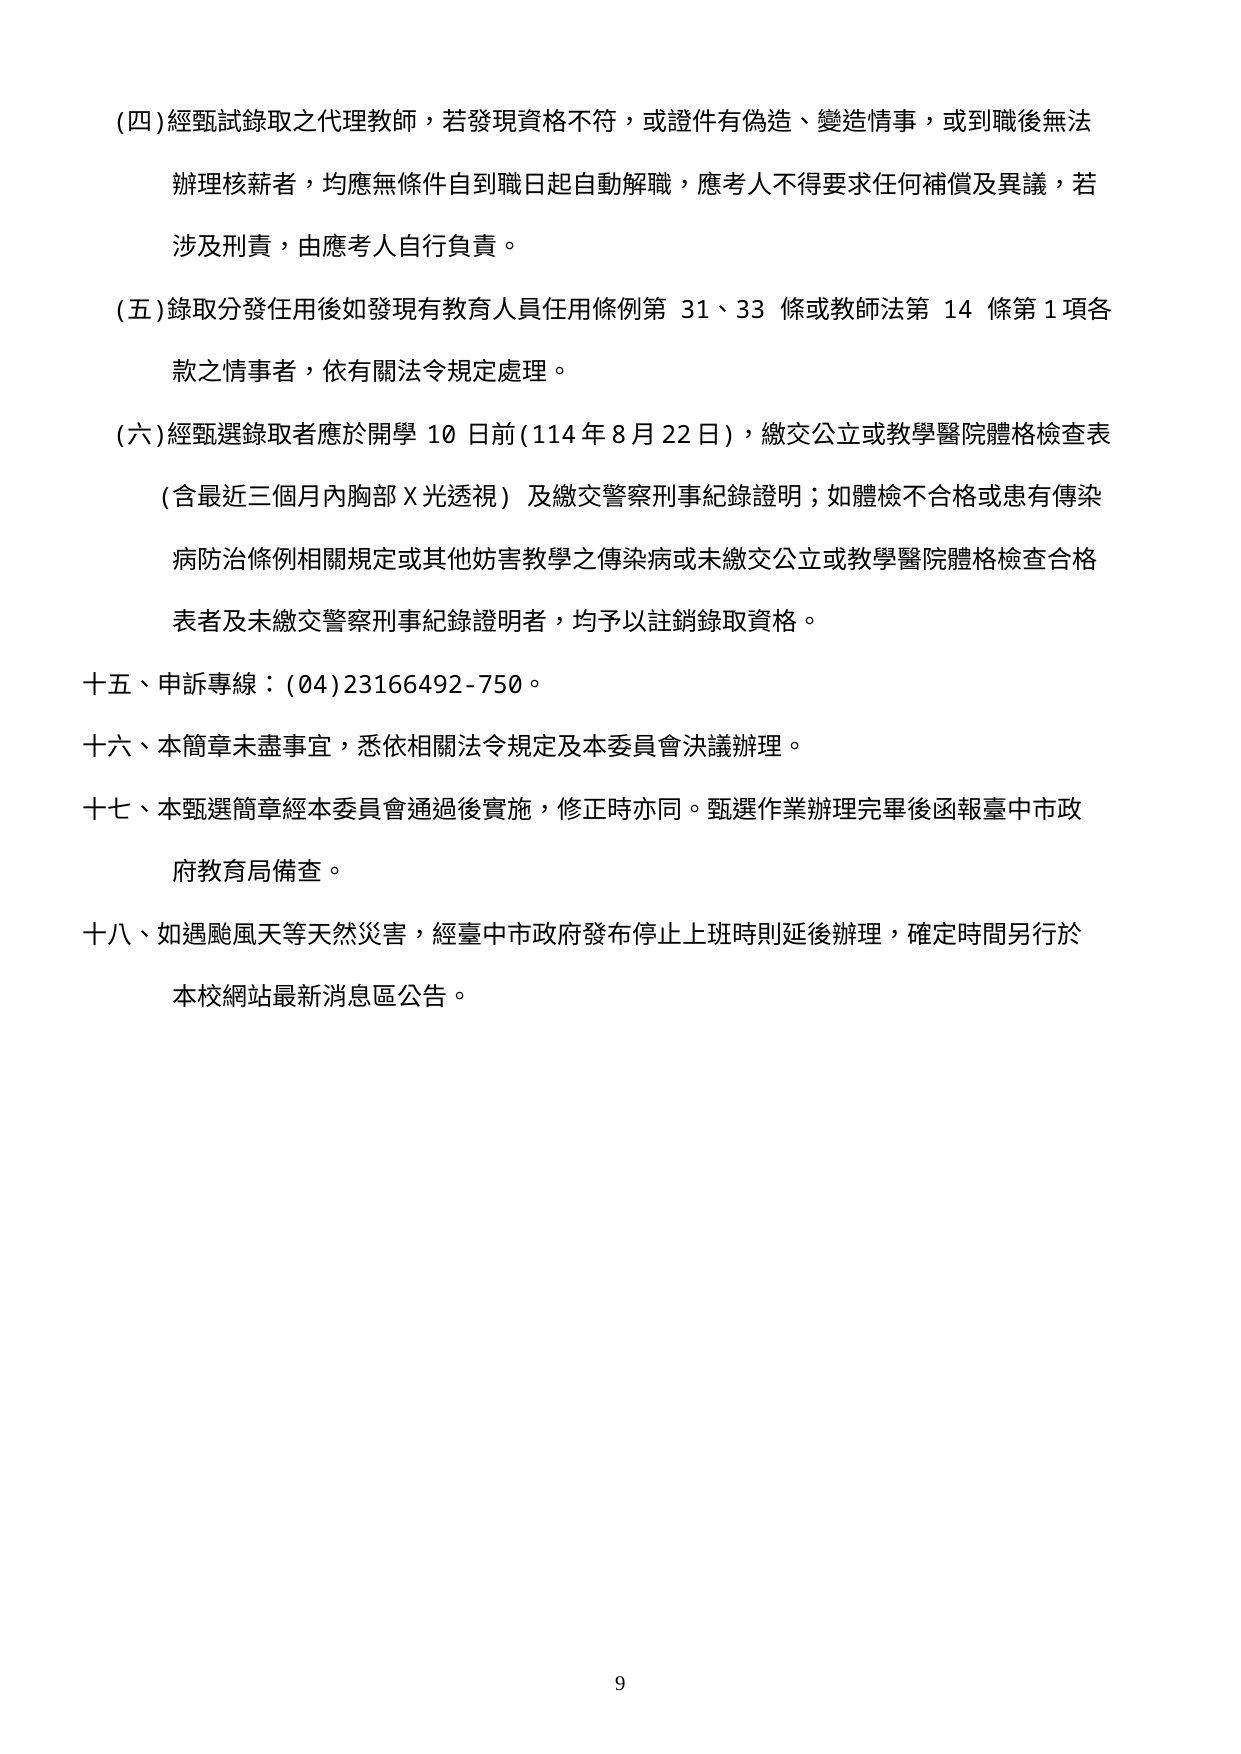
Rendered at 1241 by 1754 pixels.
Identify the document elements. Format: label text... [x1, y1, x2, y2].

text (六)經甄選錄取者應於開學 10 日前(114年8月22日)，繳交公立或教學醫院體格檢查表 [83, 391, 1157, 453]
text 辦理核薪者，均應無條件自到職日起自動解職，應考人不得要求任何補償及異議，若 [83, 141, 1157, 203]
text (含最近三個月內胸部X光透視) 及繳交警察刑事紀錄證明；如體檢不合格或患有傳染 [83, 453, 1157, 516]
text (五)錄取分發任用後如發現有教育人員任用條例第 31、33 條或教師法第 14 條第1項各 [83, 266, 1157, 328]
text 款之情事者，依有關法令規定處理。 [83, 328, 1157, 391]
text 表者及未繳交警察刑事紀錄證明者，均予以註銷錄取資格。 [83, 578, 1157, 641]
text 病防治條例相關規定或其他妨害教學之傳染病或未繳交公立或教學醫院體格檢查合格 [83, 516, 1157, 578]
text 涉及刑責，由應考人自行負責。 [83, 203, 1157, 266]
text 十八、如遇颱風天等天然災害，經臺中市政府發布停止上班時則延後辦理，確定時間另行於 [83, 891, 1157, 953]
text 十七、本甄選簡章經本委員會通過後實施，修正時亦同。甄選作業辦理完畢後函報臺中市政 [83, 766, 1157, 828]
text 府教育局備查。 [83, 828, 1157, 891]
text 十六、本簡章未盡事宜，悉依相關法令規定及本委員會決議辦理。 [83, 703, 1157, 766]
text 十五、申訴專線：(04)23166492-750。 [83, 641, 1157, 703]
text 本校網站最新消息區公告。 [83, 953, 1157, 1016]
text (四)經甄試錄取之代理教師，若發現資格不符，或證件有偽造、變造情事，或到職後無法 [83, 78, 1157, 141]
